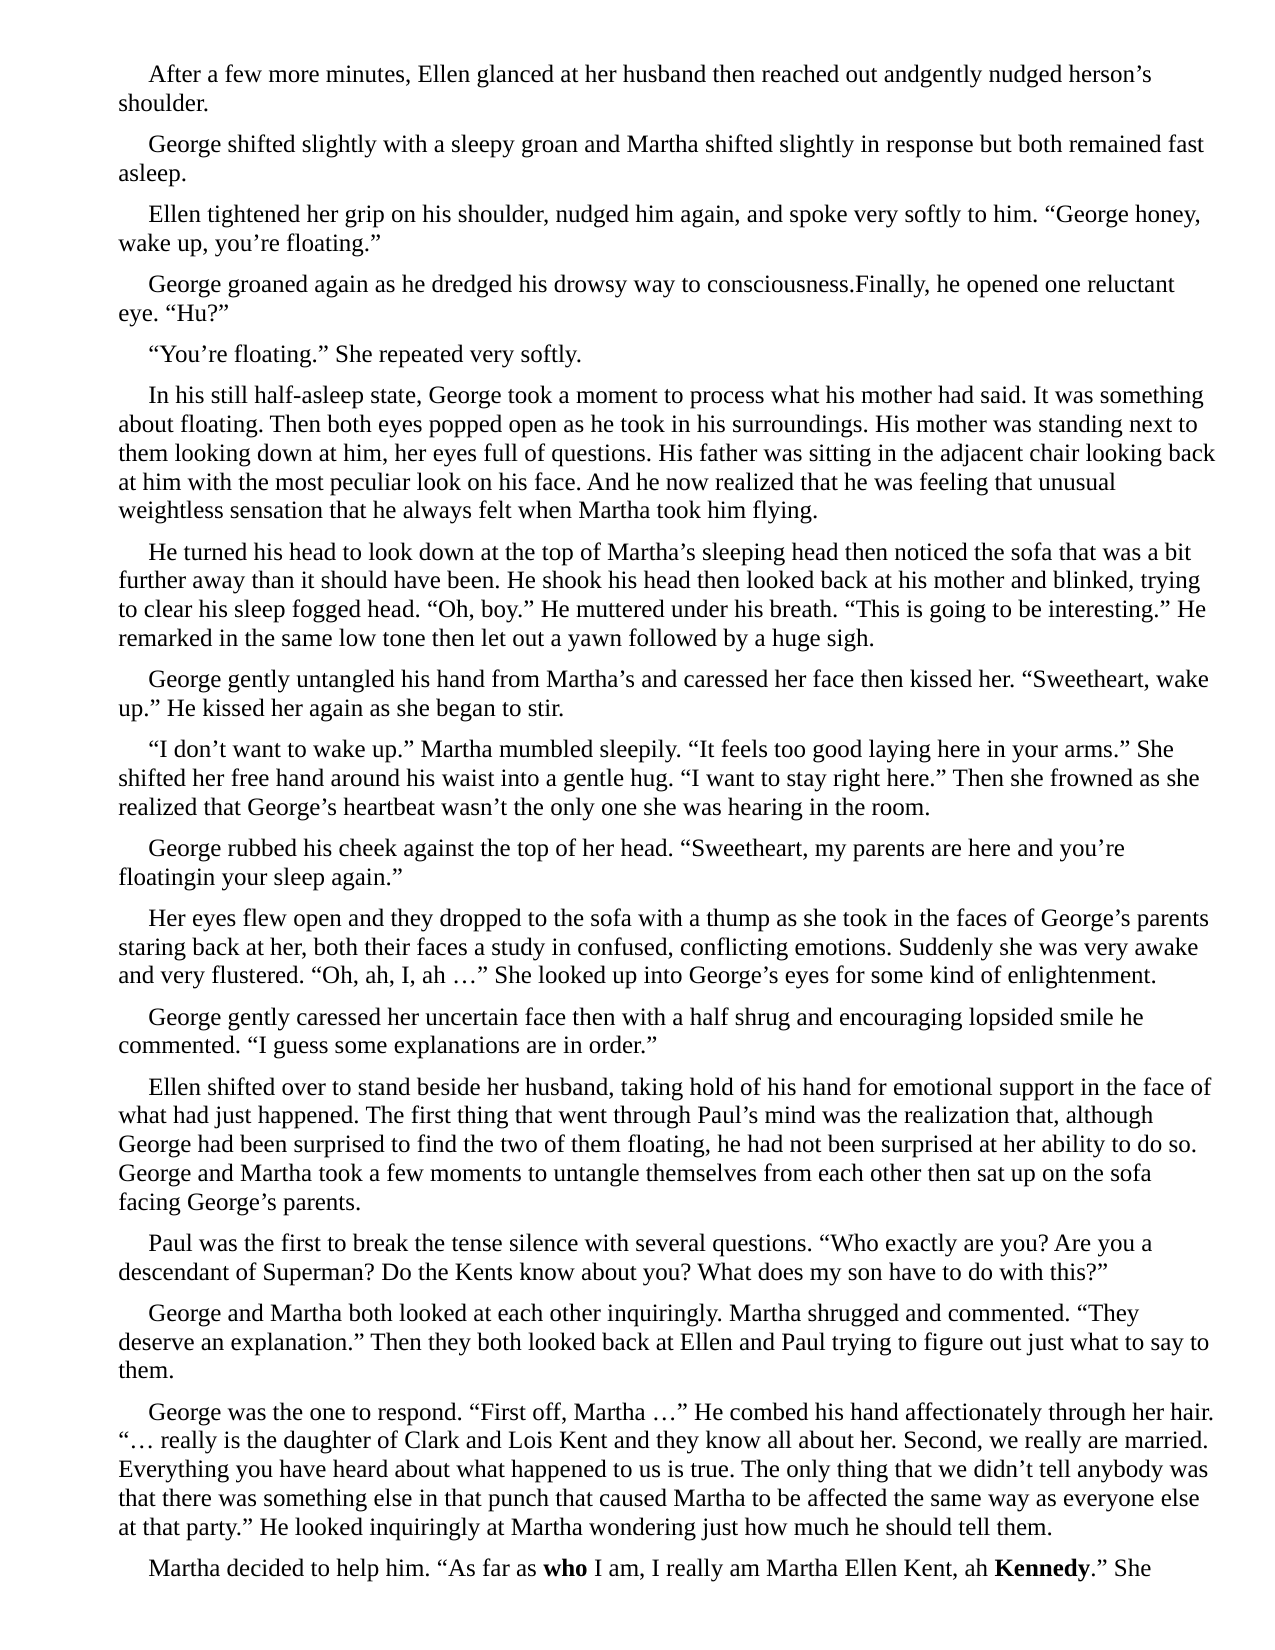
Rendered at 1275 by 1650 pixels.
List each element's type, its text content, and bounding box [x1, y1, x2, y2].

text George rubbed his cheek against the top of her head. “Sweetheart, my parents are here and you’re floatingin your sleep again.” [118, 833, 1216, 890]
text Paul was the first to break the tense silence with several questions. “Who exactly are you? Are you a descendant of Superman? Do the Kents know about you? What does my son have to do with this?” [118, 1228, 1216, 1285]
text George gently untangled his hand from Martha’s and caressed her face then kissed her. “Sweetheart, wake up.” He kissed her again as she began to stir. [118, 664, 1216, 722]
text “I don’t want to wake up.” Martha mumbled sleepily. “It feels too good laying here in your arms.” She shifted her free hand around his waist into a gentle hug. “I want to stay right here.” Then she frowned as she realized that George’s heartbeat wasn’t the only one she was hearing in the room. [118, 734, 1216, 820]
text After a few more minutes, Ellen glanced at her husband then reached out andgently nudged herson’s shoulder. [118, 59, 1216, 117]
text In his still half-asleep state, George took a moment to process what his mother had said. It was something about floating. Then both eyes popped open as he took in his surroundings. His mother was standing next to them looking down at him, her eyes full of questions. His father was sitting in the adjacent chair looking back at him with the most peculiar look on his face. And he now realized that he was feeling that unusual weightless sensation that he always felt when Martha took him flying. [118, 380, 1216, 524]
text “You’re floating.” She repeated very softly. [118, 339, 1216, 368]
text George gently caressed her uncertain face then with a half shrug and encouraging lopsided smile he commented. “I guess some explanations are in order.” [118, 1002, 1216, 1059]
text George shifted slightly with a sleepy groan and Martha shifted slightly in response but both remained fast asleep. [118, 129, 1216, 187]
text He turned his head to look down at the top of Martha’s sleeping head then noticed the sofa that was a bit further away than it should have been. He shook his head then looked back at his mother and blinked, trying to clear his sleep fogged head. “Oh, boy.” He muttered under his breath. “This is going to be interesting.” He remarked in the same low tone then let out a yawn followed by a huge sigh. [118, 537, 1216, 652]
text Ellen tightened her grip on his shoulder, nudged him again, and spoke very softly to him. “George honey, wake up, you’re floating.” [118, 199, 1216, 257]
text Ellen shifted over to stand beside her husband, taking hold of his hand for emotional support in the face of what had just happened. The first thing that went through Paul’s mind was the realization that, although George had been surprised to find the two of them floating, he had not been surprised at her ability to do so. George and Martha took a few moments to untangle themselves from each other then sat up on the sofa facing George’s parents. [118, 1072, 1216, 1215]
text George was the one to respond. “First off, Martha …” He combed his hand affectionately through her hair. “… really is the daughter of Clark and Lois Kent and they know all about her. Second, we really are married. Everything you have heard about what happened to us is true. The only thing that we didn’t tell anybody was that there was something else in that punch that caused Martha to be affected the same way as everyone else at that party.” He looked inquiringly at Martha wondering just how much he should tell them. [118, 1397, 1216, 1540]
text George groaned again as he dredged his drowsy way to consciousness.Finally, he opened one reluctant eye. “Hu?” [118, 269, 1216, 327]
text Martha decided to help him. “As far as who I am, I really am Martha Ellen Kent, ah Kennedy.” She [118, 1553, 1216, 1582]
text Her eyes flew open and they dropped to the sofa with a thump as she took in the faces of George’s parents staring back at her, both their faces a study in confused, conflicting emotions. Suddenly she was very awake and very flustered. “Oh, ah, I, ah …” She looked up into George’s eyes for some kind of enlightenment. [118, 903, 1216, 989]
text George and Martha both looked at each other inquiringly. Martha shrugged and commented. “They deserve an explanation.” Then they both looked back at Ellen and Paul trying to figure out just what to say to them. [118, 1298, 1216, 1384]
